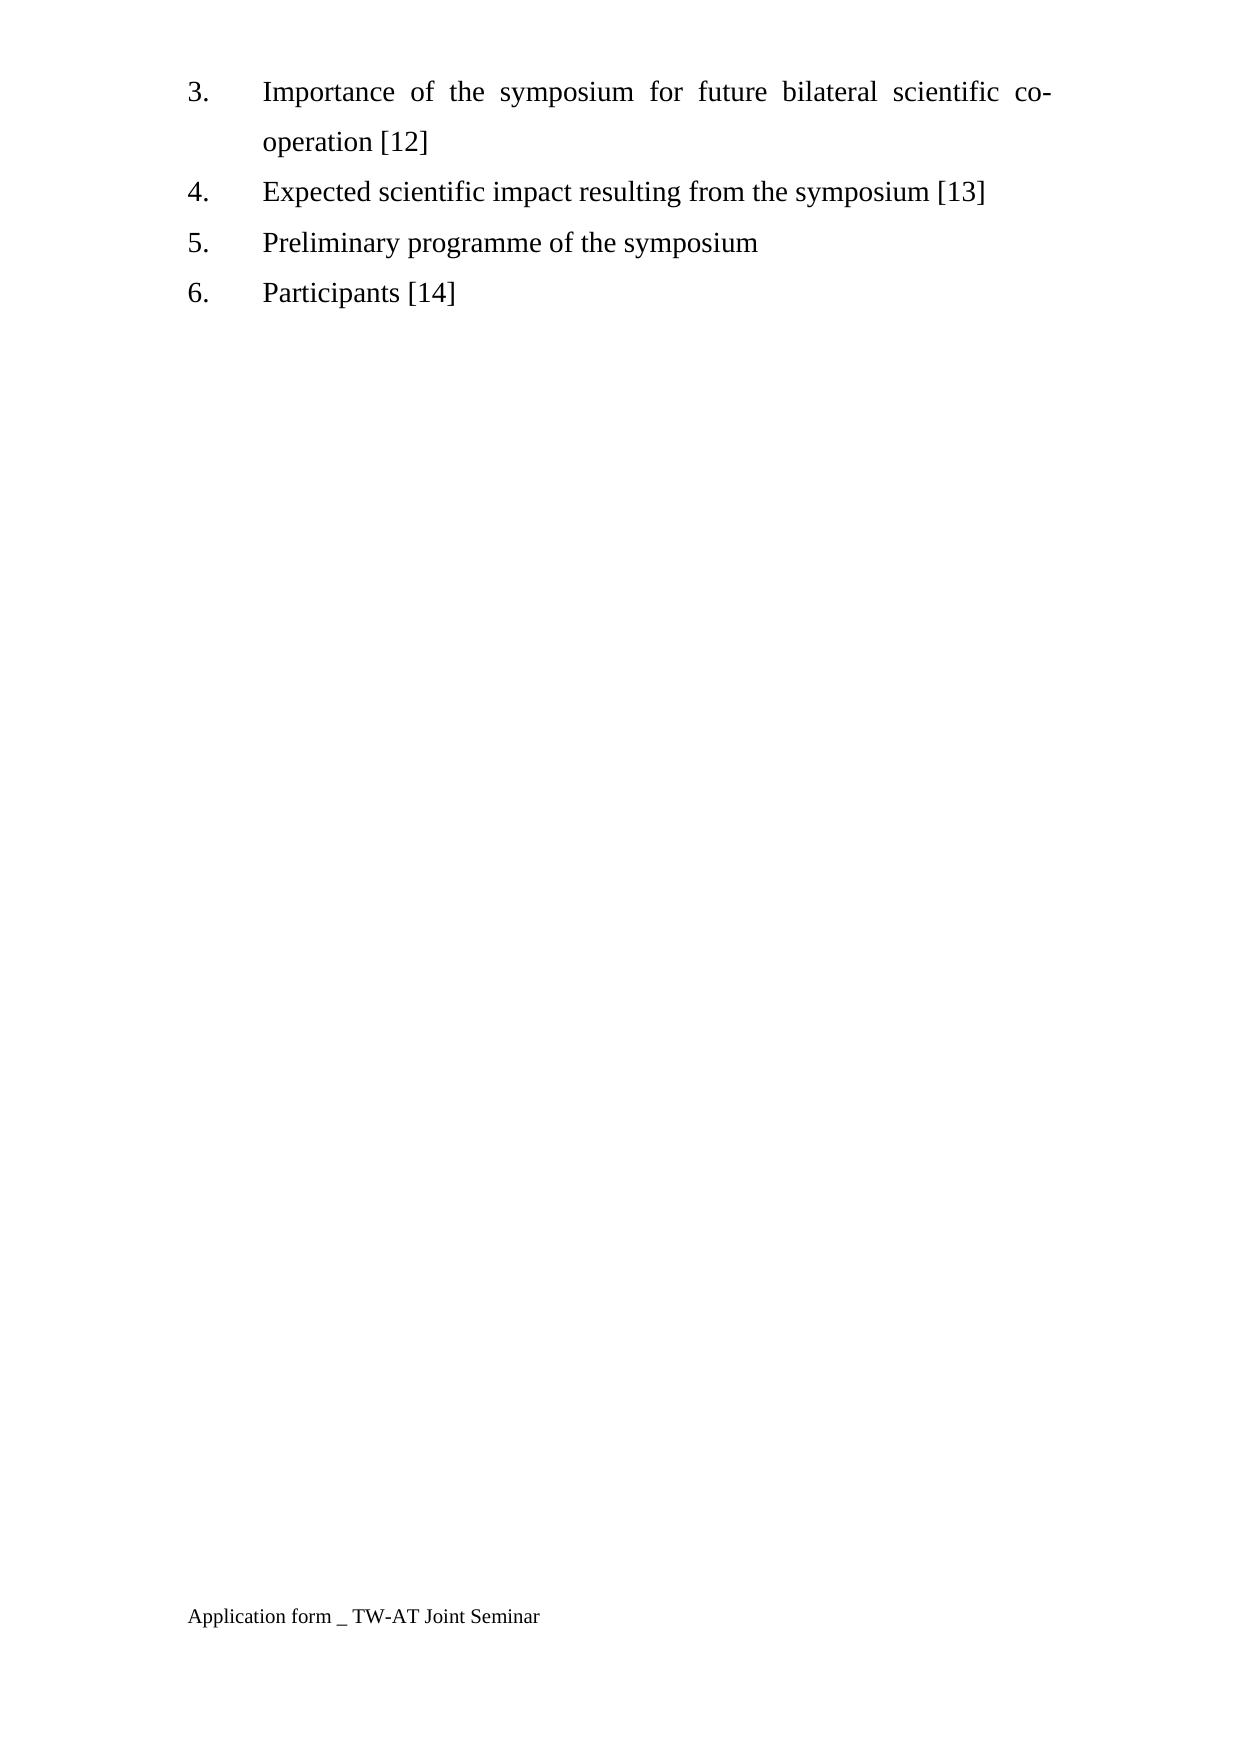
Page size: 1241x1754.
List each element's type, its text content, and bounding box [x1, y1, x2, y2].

text 5. Preliminary programme of the symposium [187, 225, 1053, 258]
text 6. Participants [14] [187, 275, 1053, 308]
text 4. Expected scientific impact resulting from the symposium [13] [187, 174, 1053, 208]
text 3. Importance of the symposium for future bilateral scientific co-operation [12] [187, 74, 1053, 158]
